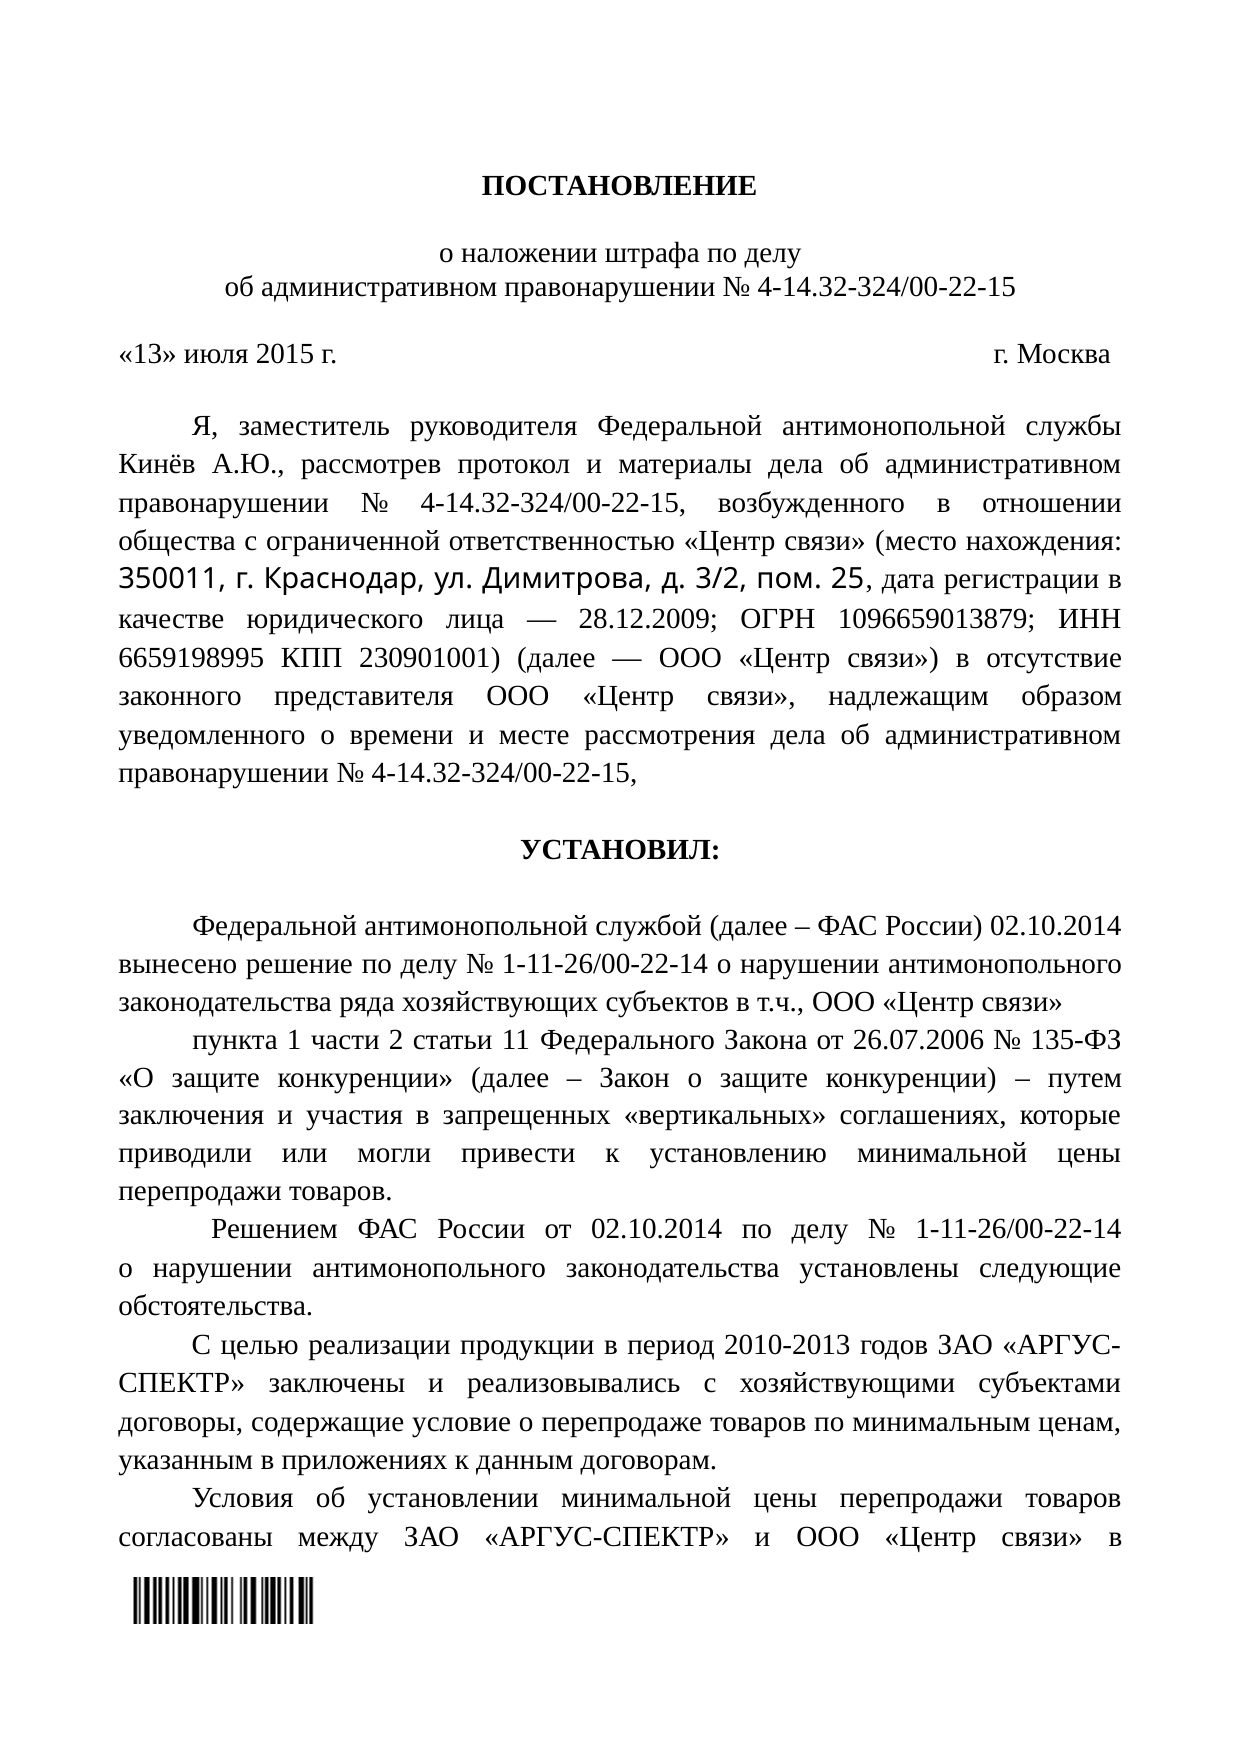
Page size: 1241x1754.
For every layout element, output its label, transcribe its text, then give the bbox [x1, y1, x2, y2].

text УСТАНОВИЛ: [118, 827, 1122, 866]
picture [118, 1577, 331, 1624]
text Условия об установлении минимальной цены перепродажи товаров согласованы между ЗАО «АРГУС-СПЕКТР» и ООО «Центр связи» в [118, 1476, 1122, 1553]
text Я, заместитель руководителя Федеральной антимонопольной службы Кинёв А.Ю., рассмотрев протокол и материалы дела об административном правонарушении № 4-14.32-324/00-22-15, возбужденного в отношении общества с ограниченной ответственностью «Центр связи» (место нахождения: 350011, г. Краснодар, ул. Димитрова, д. 3/2, пом. 25, дата регистрации в качестве юридического лица — 28.12.2009; ОГРН 1096659013879; ИНН 6659198995 КПП 230901001) (далее — ООО «Центр связи») в отсутствие законного представителя ООО «Центр связи», надлежащим образом уведомленного о времени и месте рассмотрения дела об административном правонарушении № 4-14.32-324/00-22-15, [118, 403, 1122, 789]
text Федеральной антимонопольной службой (далее – ФАС России) 02.10.2014 вынесено решение по делу № 1-11-26/00-22-14 о нарушении антимонопольного законодательства ряда хозяйствующих субъектов в т.ч., ООО «Центр связи» [118, 904, 1122, 1018]
text ПОСТАНОВЛЕНИЕ [117, 168, 1122, 202]
text «13» июля 2015 г. г. Москва [118, 336, 1122, 370]
text об административном правонарушении № 4-14.32-324/00-22-15 [118, 269, 1122, 303]
text пункта 1 части 2 статьи 11 Федерального Закона от 26.07.2006 № 135-ФЗ «О защите конкуренции» (далее – Закон о защите конкуренции) – путем заключения и участия в запрещенных «вертикальных» соглашениях, которые приводили или могли привести к установлению минимальной цены перепродажи товаров. [118, 1018, 1122, 1207]
text о наложении штрафа по делу [118, 236, 1122, 269]
text С целью реализации продукции в период 2010-2013 годов ЗАО «АРГУС-СПЕКТР» заключены и реализовывались с хозяйствующими субъектами договоры, содержащие условие о перепродаже товаров по минимальным ценам, указанным в приложениях к данным договорам. [118, 1322, 1122, 1476]
text Решением ФАС России от 02.10.2014 по делу № 1-11-26/00-22-14 о нарушении антимонопольного законодательства установлены следующие обстоятельства. [118, 1207, 1122, 1322]
